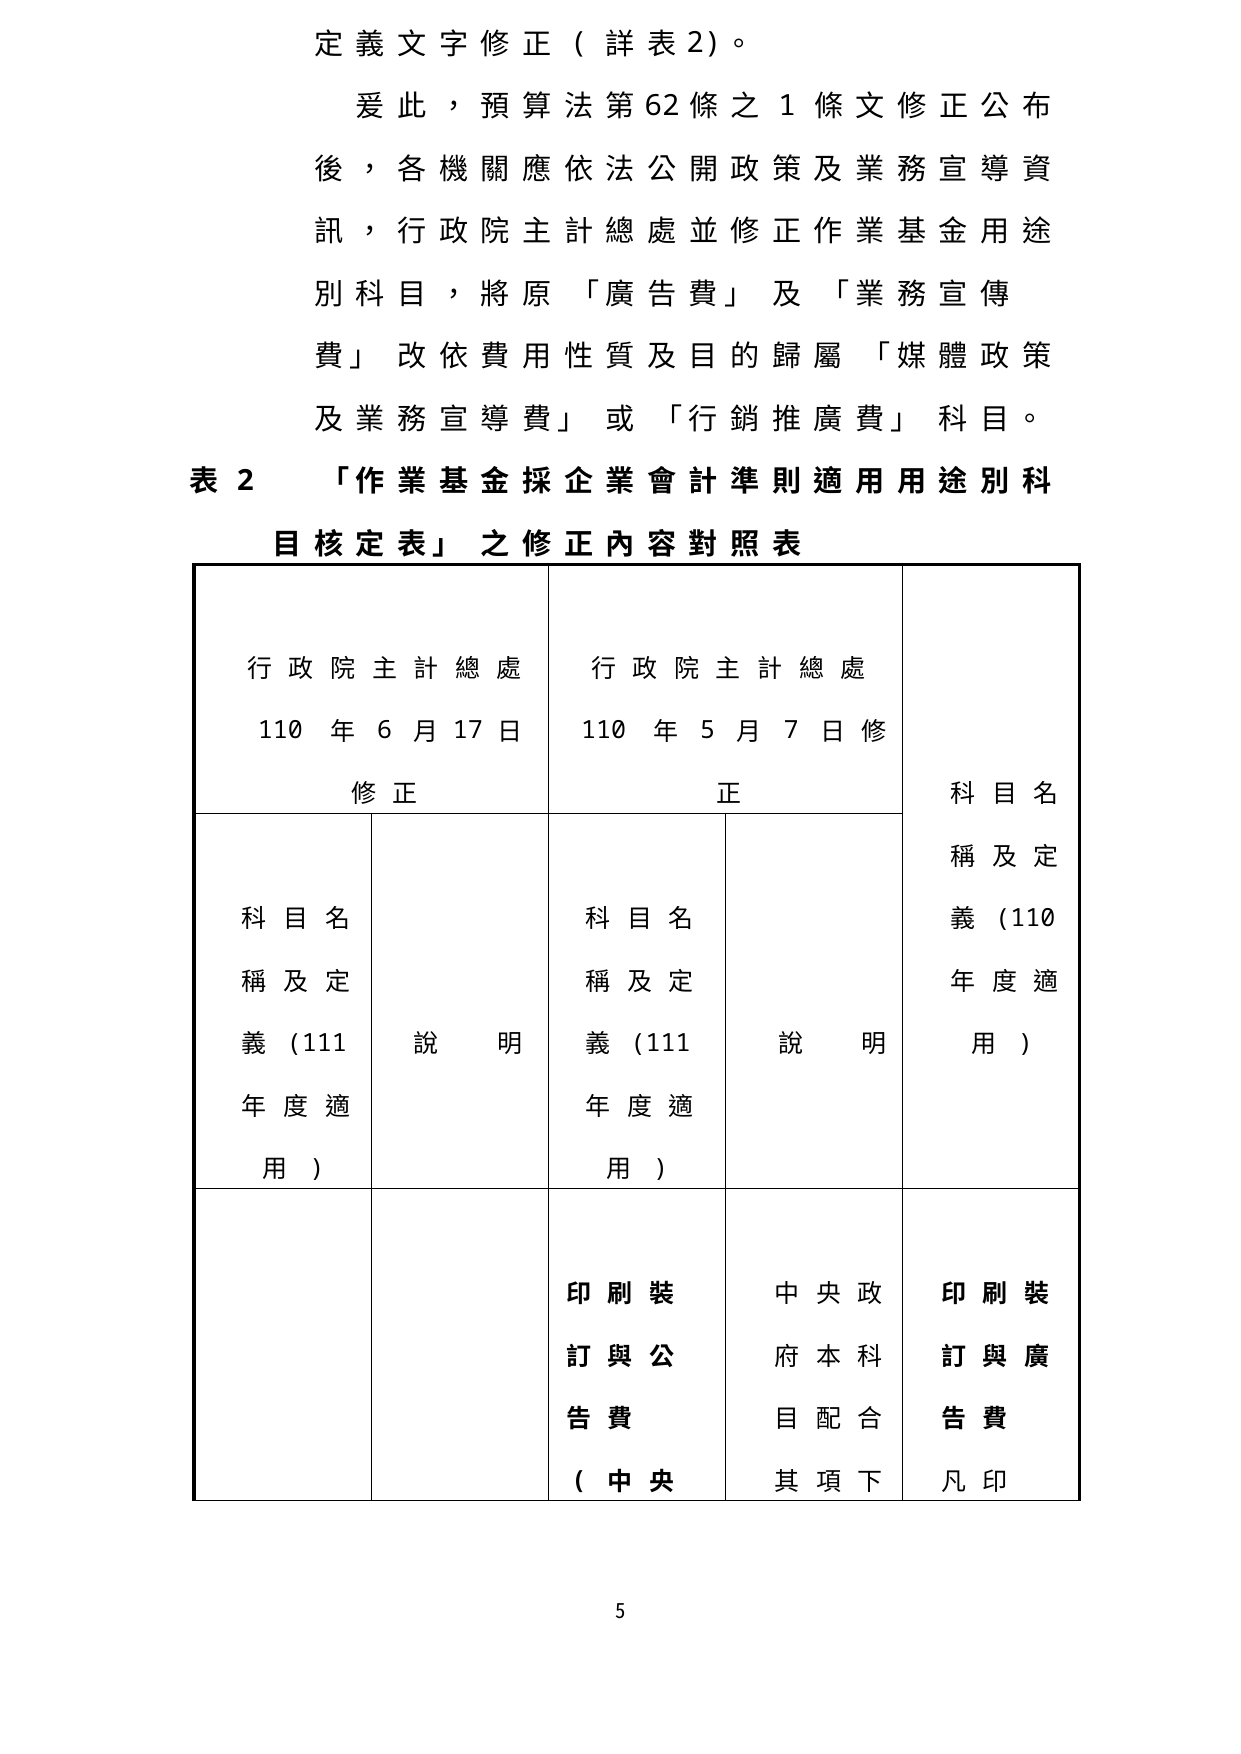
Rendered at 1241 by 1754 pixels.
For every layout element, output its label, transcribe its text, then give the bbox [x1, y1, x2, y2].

table_cell 印刷裝訂與廣告費 凡印 [903, 1189, 1078, 1500]
text 表2 「作業基金採企業會計準則適用用途別科目核定表」之修正內容對照表 [183, 437, 1058, 562]
table_cell 科目名稱及定義(111年度適用) [549, 814, 725, 1187]
table_header 行政院主計總處 110年5月7日修正 [549, 566, 902, 812]
table_cell 中央政府本科目配合其項下 [726, 1189, 902, 1500]
table_header 科目名稱及定義(110年度適用) [903, 566, 1078, 1187]
text 定義文字修正(詳表2)。 [301, 0, 1058, 62]
text 爰此，預算法第62條之1條文修正公布後，各機關應依法公開政策及業務宣導資訊，行政院主計總處並修正作業基金用途別科目，將原「廣告費」及「業務宣傳費」改依費用性質及目的歸屬「媒體政策及業務宣導費」或「行銷推廣費」科目。 [271, 62, 1058, 437]
table_header 行政院主計總處 110年6月17日修正 [196, 566, 548, 812]
table_cell 印刷裝訂與公告費 (中央 [549, 1189, 725, 1500]
table_cell [196, 1189, 371, 1500]
table_cell 說 明 [372, 814, 548, 1187]
table_cell [372, 1189, 548, 1500]
table_cell 說 明 [726, 814, 902, 1187]
table_cell 科目名稱及定義(111年度適用) [196, 814, 371, 1187]
